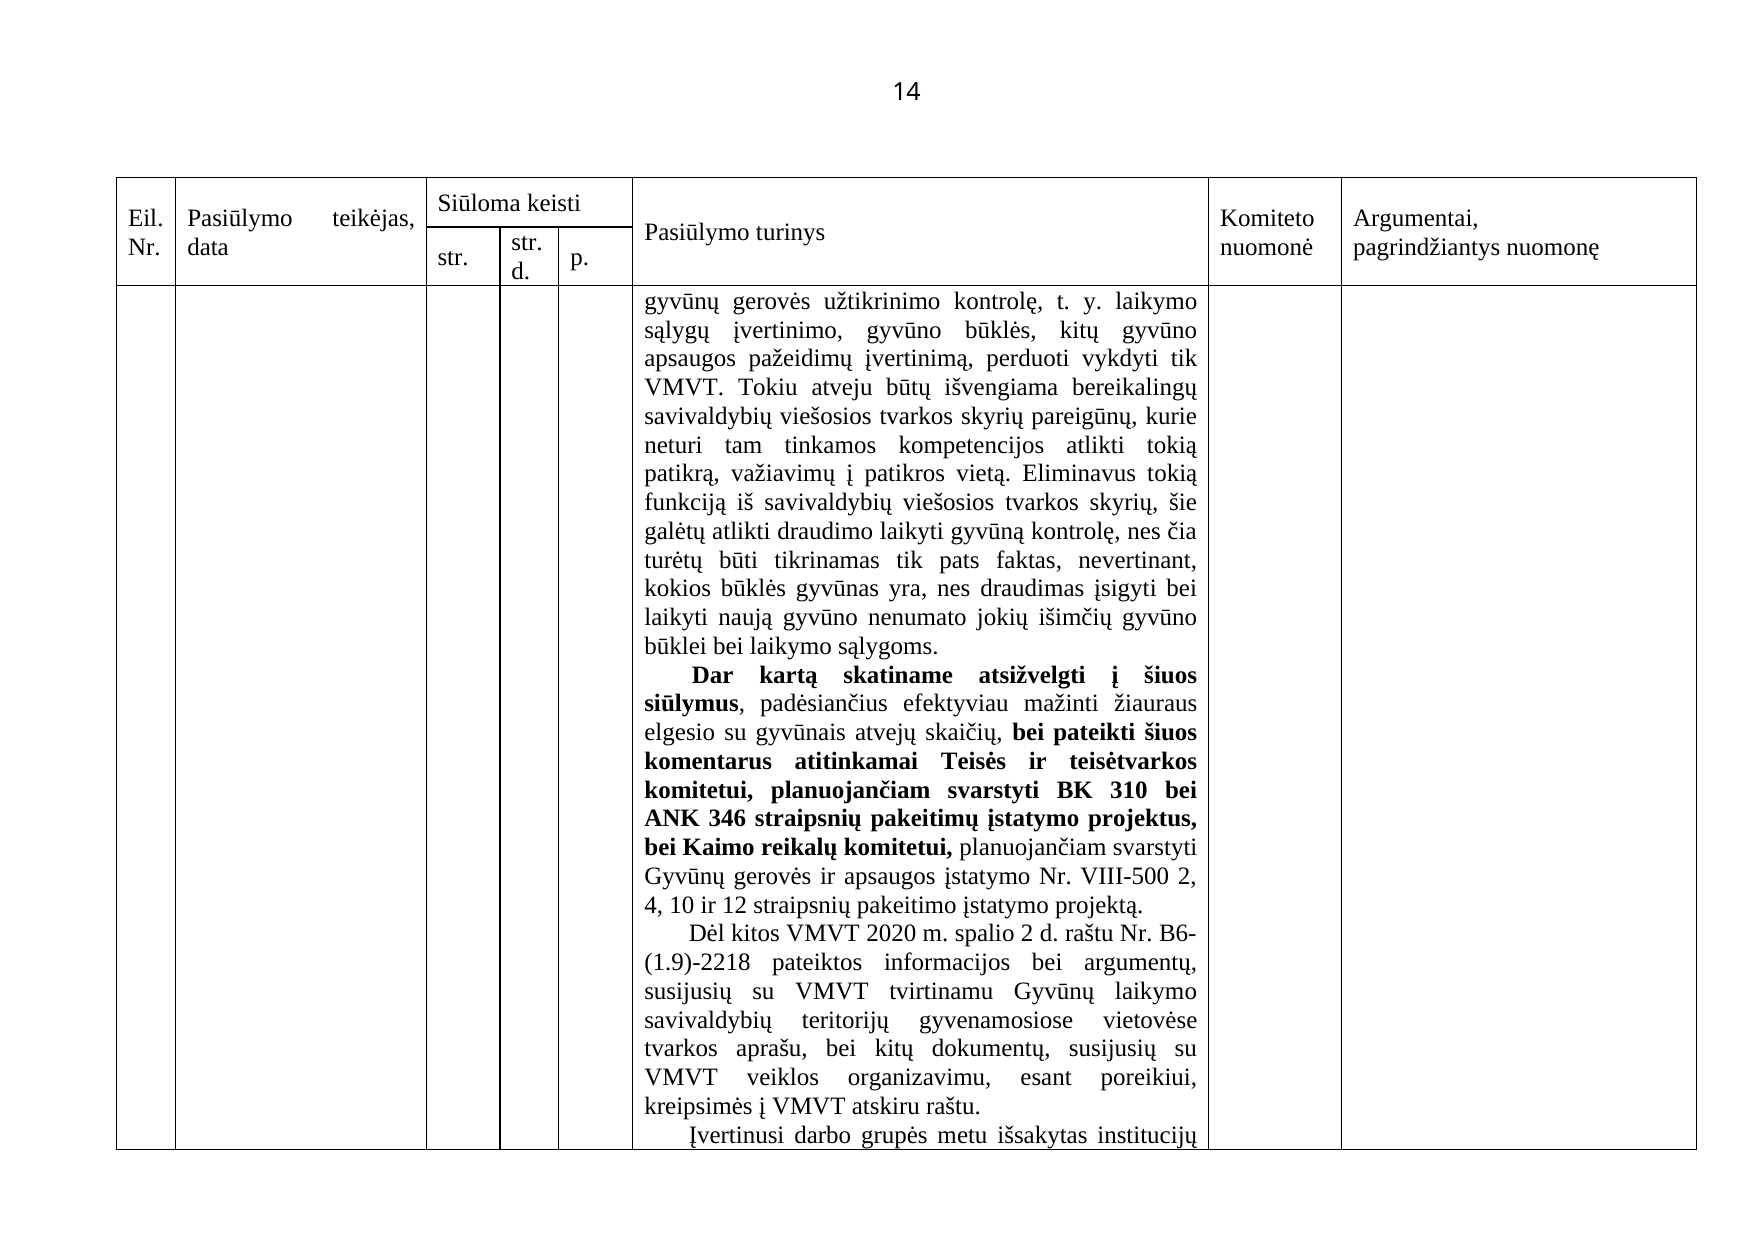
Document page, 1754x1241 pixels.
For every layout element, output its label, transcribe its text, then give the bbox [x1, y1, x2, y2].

table_header Pasiūlymo teikėjas, data [176, 178, 426, 285]
table_cell [176, 286, 426, 1148]
table_cell [117, 286, 175, 1148]
table_cell [559, 286, 632, 1148]
table_header Eil. Nr. [117, 178, 175, 285]
table_cell gyvūnų gerovės užtikrinimo kontrolę, t. y. laikymo sąlygų įvertinimo, gyvūno būklės, kitų gyvūno apsaugos pažeidimų įvertinimą, perduoti vykdyti tik VMVT. Tokiu atveju būtų išvengiama bereikalingų savivaldybių viešosios tvarkos skyrių pareigūnų, kurie neturi tam tinkamos kompetencijos atlikti tokią patikrą, važiavimų į patikros vietą. Eliminavus tokią funkciją iš savivaldybių viešosios tvarkos skyrių, šie galėtų atlikti draudimo laikyti gyvūną kontrolę, nes čia turėtų būti tikrinamas tik pats faktas, nevertinant, kokios būklės gyvūnas yra, nes draudimas įsigyti bei laikyti naują gyvūno nenumato jokių išimčių gyvūno būklei bei laikymo sąlygoms. Dar kartą skatiname atsižvelgti į šiuos siūlymus, padėsiančius efektyviau mažinti žiauraus elgesio su gyvūnais atvejų skaičių, bei pateikti šiuos komentarus atitinkamai Teisės ir teisėtvarkos komitetui, planuojančiam svarstyti BK 310 bei ANK 346 straipsnių pakeitimų įstatymo projektus, bei Kaimo reikalų komitetui, planuojančiam svarstyti Gyvūnų gerovės ir apsaugos įstatymo Nr. VIII-500 2, 4, 10 ir 12 straipsnių pakeitimo įstatymo projektą. Dėl kitos VMVT 2020 m. spalio 2 d. raštu Nr. B6-(1.9)-2218 pateiktos informacijos bei argumentų, susijusių su VMVT tvirtinamu Gyvūnų laikymo savivaldybių teritorijų gyvenamosiose vietovėse tvarkos aprašu, bei kitų dokumentų, susijusių su VMVT veiklos organizavimu, esant poreikiui, kreipsimės į VMVT atskiru raštu. Įvertinusi darbo grupės metu išsakytas institucijų [633, 286, 1208, 1148]
table_cell p. [559, 228, 632, 285]
table_cell [427, 286, 499, 1148]
table_cell str. d. [501, 228, 558, 285]
table_header Argumentai, pagrindžiantys nuomonę [1342, 178, 1696, 285]
table_cell str. [427, 228, 499, 285]
table_header Komiteto nuomonė [1209, 178, 1341, 285]
table_header Pasiūlymo turinys [633, 178, 1208, 285]
table_header Siūloma keisti [427, 178, 632, 226]
table_cell [1342, 286, 1696, 1148]
table_cell [1209, 286, 1341, 1148]
table_cell [501, 286, 558, 1148]
